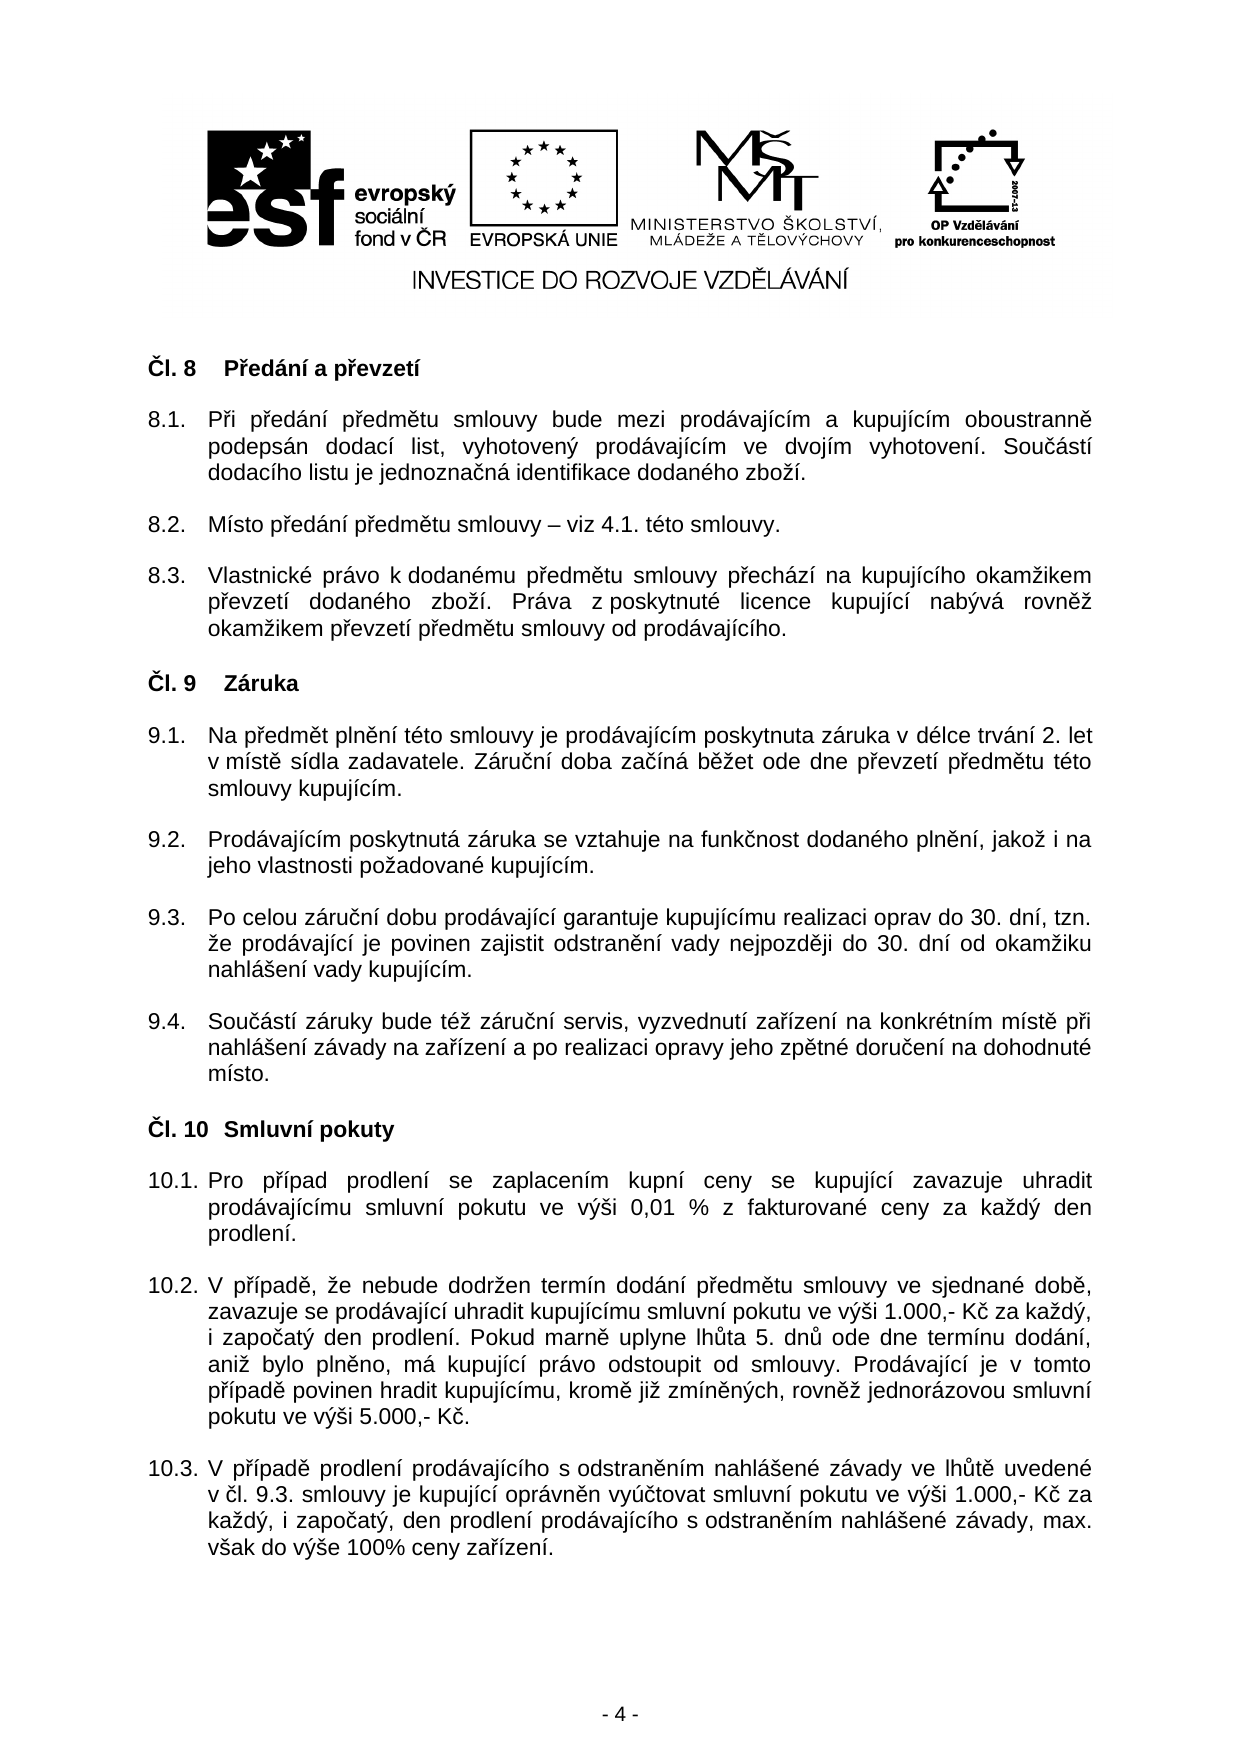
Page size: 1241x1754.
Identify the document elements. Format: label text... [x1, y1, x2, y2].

subtitle Pro případ prodlení se zaplacením kupní ceny se kupující zavazuje uhradit prodávajícímu smluvní pokutu ve výši 0,01 % z fakturované ceny za každý den prodlení. [148, 1167, 1092, 1247]
subtitle Místo předání předmětu smlouvy – viz 4.1. této smlouvy. [148, 511, 1092, 537]
subtitle Záruka [148, 670, 1092, 697]
subtitle V případě prodlení prodávajícího s odstraněním nahlášené závady ve lhůtě uvedené v čl. 9.3. smlouvy je kupující oprávněn vyúčtovat smluvní pokutu ve výši 1.000,- Kč za každý, i započatý, den prodlení prodávajícího s odstraněním nahlášené závady, max. však do výše 100% ceny zařízení. [148, 1455, 1092, 1560]
picture [162, 93, 1113, 318]
subtitle Součástí záruky bude též záruční servis, vyzvednutí zařízení na konkrétním místě při nahlášení závady na zařízení a po realizaci opravy jeho zpětné doručení na dohodnuté místo. [148, 1008, 1092, 1087]
subtitle Předání a převzetí [148, 355, 1092, 381]
subtitle Po celou záruční dobu prodávající garantuje kupujícímu realizaci oprav do 30. dní, tzn. že prodávající je povinen zajistit odstranění vady nejpozději do 30. dní od okamžiku nahlášení vady kupujícím. [148, 903, 1092, 983]
subtitle Na předmět plnění této smlouvy je prodávajícím poskytnuta záruka v délce trvání 2. let v místě sídla zadavatele. Záruční doba začíná běžet ode dne převzetí předmětu této smlouvy kupujícím. [148, 722, 1092, 801]
subtitle Vlastnické právo k dodanému předmětu smlouvy přechází na kupujícího okamžikem převzetí dodaného zboží. Práva z poskytnuté licence kupující nabývá rovněž okamžikem převzetí předmětu smlouvy od prodávajícího. [148, 562, 1092, 641]
subtitle Smluvní pokuty [148, 1116, 1092, 1142]
subtitle V případě, že nebude dodržen termín dodání předmětu smlouvy ve sjednané době, zavazuje se prodávající uhradit kupujícímu smluvní pokutu ve výši 1.000,- Kč za každý, i započatý den prodlení. Pokud marně uplyne lhůta 5. dnů ode dne termínu dodání, aniž bylo plněno, má kupující právo odstoupit od smlouvy. Prodávající je v tomto případě povinen hradit kupujícímu, kromě již zmíněných, rovněž jednorázovou smluvní pokutu ve výši 5.000,- Kč. [148, 1272, 1092, 1430]
subtitle Prodávajícím poskytnutá záruka se vztahuje na funkčnost dodaného plnění, jakož i na jeho vlastnosti požadované kupujícím. [148, 826, 1092, 878]
subtitle Při předání předmětu smlouvy bude mezi prodávajícím a kupujícím oboustranně podepsán dodací list, vyhotovený prodávajícím ve dvojím vyhotovení. Součástí dodacího listu je jednoznačná identifikace dodaného zboží. [148, 406, 1092, 486]
